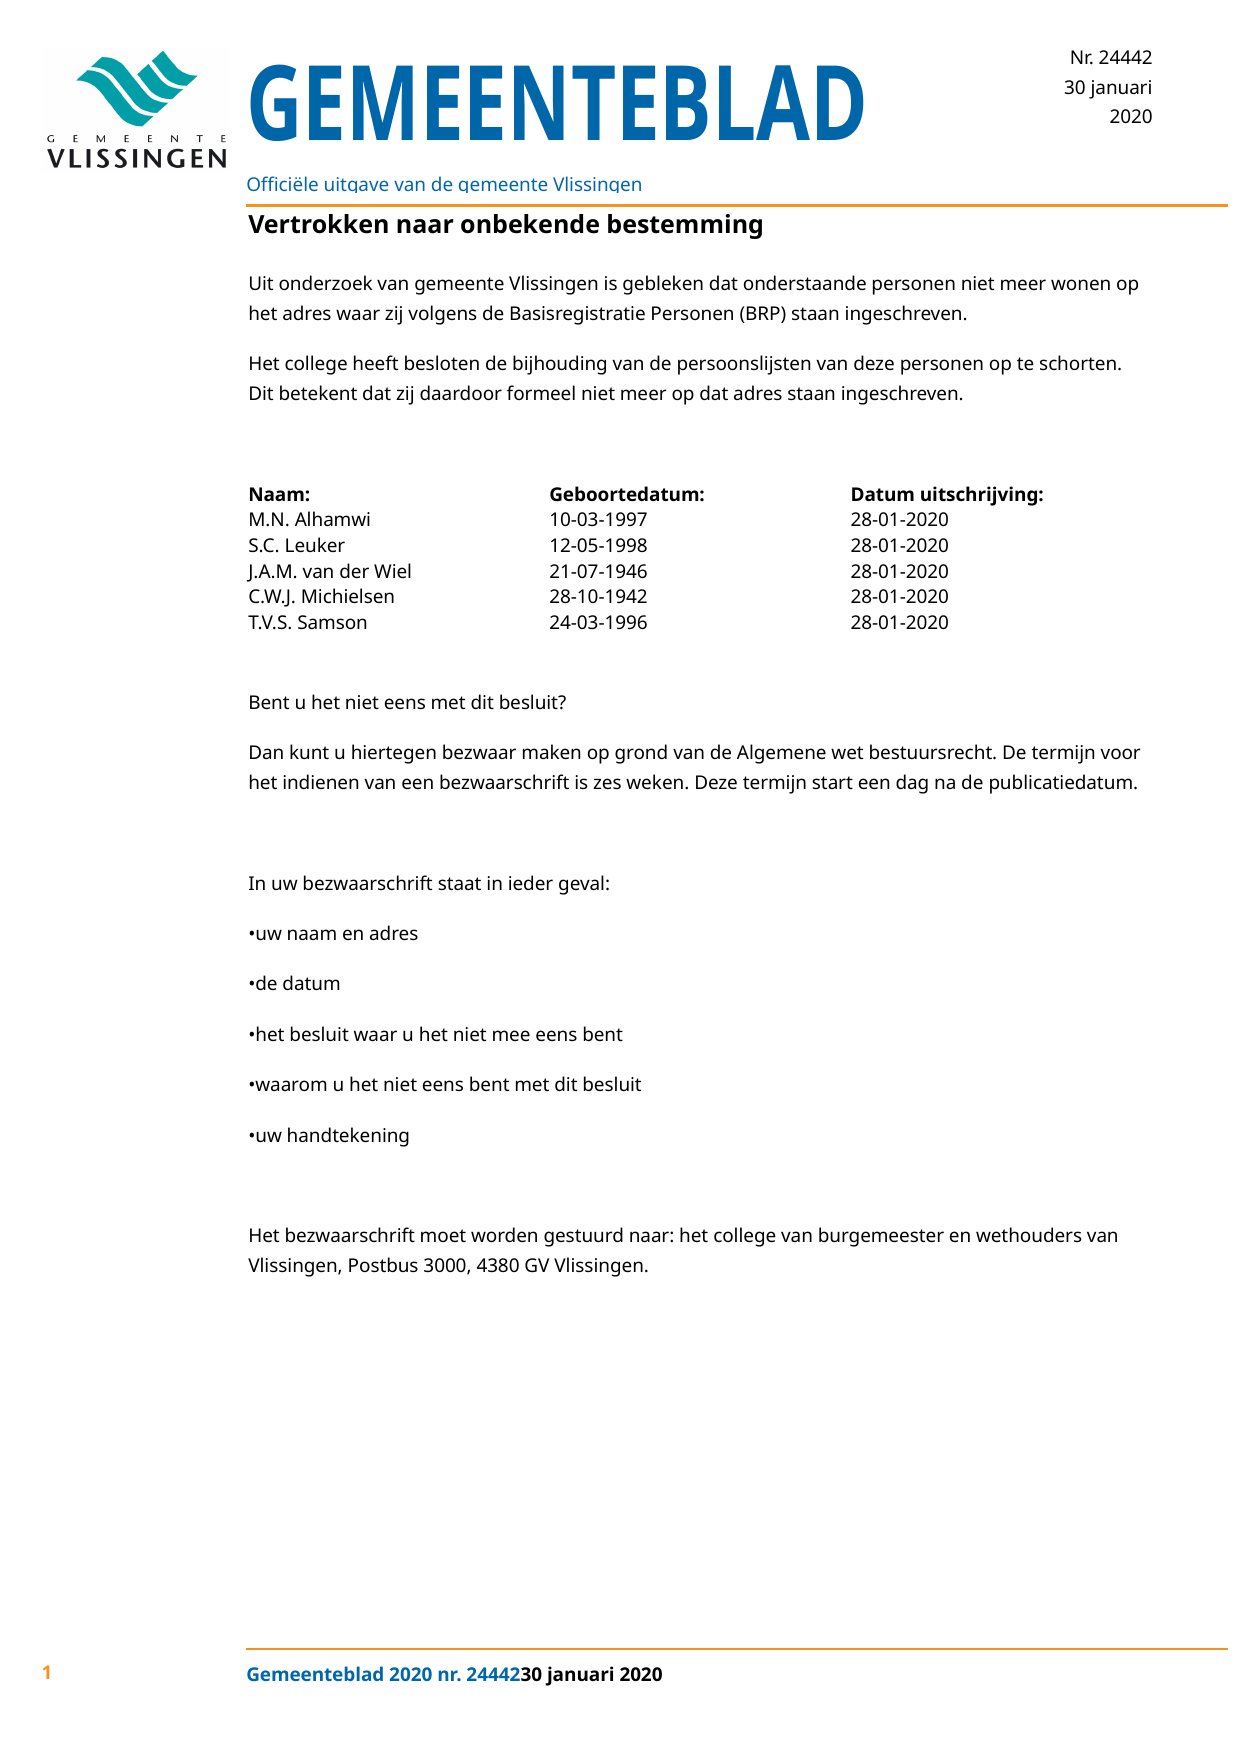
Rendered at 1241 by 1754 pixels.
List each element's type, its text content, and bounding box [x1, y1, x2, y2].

table_cell J.A.M. van der Wiel [248, 558, 549, 584]
text Het bezwaarschrift moet worden gestuurd naar: het college van burgemeester en wethouders van Vlissingen, Postbus 3000, 4380 GV Vlissingen. [248, 1223, 1152, 1278]
table_cell M.N. Alhamwi [248, 507, 549, 532]
table_header Datum uitschrijving: [850, 481, 1152, 507]
text •waarom u het niet eens bent met dit besluit [248, 1071, 1152, 1097]
text •het besluit waar u het niet mee eens bent [248, 1021, 1152, 1047]
table_cell 28-10-1942 [549, 584, 850, 609]
table_cell 10-03-1997 [549, 507, 850, 532]
text •de datum [248, 971, 1152, 996]
table_cell 28-01-2020 [850, 610, 1152, 635]
table_cell 12-05-1998 [549, 532, 850, 558]
table_cell 28-01-2020 [850, 558, 1152, 584]
text In uw bezwaarschrift staat in ieder geval: [248, 870, 1152, 895]
table_cell 28-01-2020 [850, 584, 1152, 609]
text Dan kunt u hiertegen bezwaar maken op grond van de Algemene wet bestuursrecht. De termijn voor het indienen van een bezwaarschrift is zes weken. Deze termijn start een dag na de publicatiedatum. [248, 739, 1152, 794]
table_header Geboortedatum: [549, 481, 850, 507]
picture [41, 47, 231, 172]
table_cell 21-07-1946 [549, 558, 850, 584]
text Uit onderzoek van gemeente Vlissingen is gebleken dat onderstaande personen niet meer wonen op het adres waar zij volgens de Basisregistratie Personen (BRP) staan ingeschreven. [248, 270, 1152, 326]
text Bent u het niet eens met dit besluit? [248, 689, 1152, 714]
table_cell C.W.J. Michielsen [248, 584, 549, 609]
table_cell 28-01-2020 [850, 507, 1152, 532]
text •uw naam en adres [248, 920, 1152, 946]
table_cell S.C. Leuker [248, 532, 549, 558]
table_cell 28-01-2020 [850, 532, 1152, 558]
table_cell T.V.S. Samson [248, 610, 549, 635]
text Vertrokken naar onbekende bestemming [248, 207, 1152, 241]
table_header Naam: [248, 481, 549, 507]
table_cell 24-03-1996 [549, 610, 850, 635]
text Het college heeft besloten de bijhouding van de persoonslijsten van deze personen op te schorten. Dit betekent dat zij daardoor formeel niet meer op dat adres staan ingeschreven. [248, 350, 1152, 406]
text •uw handtekening [248, 1122, 1152, 1147]
